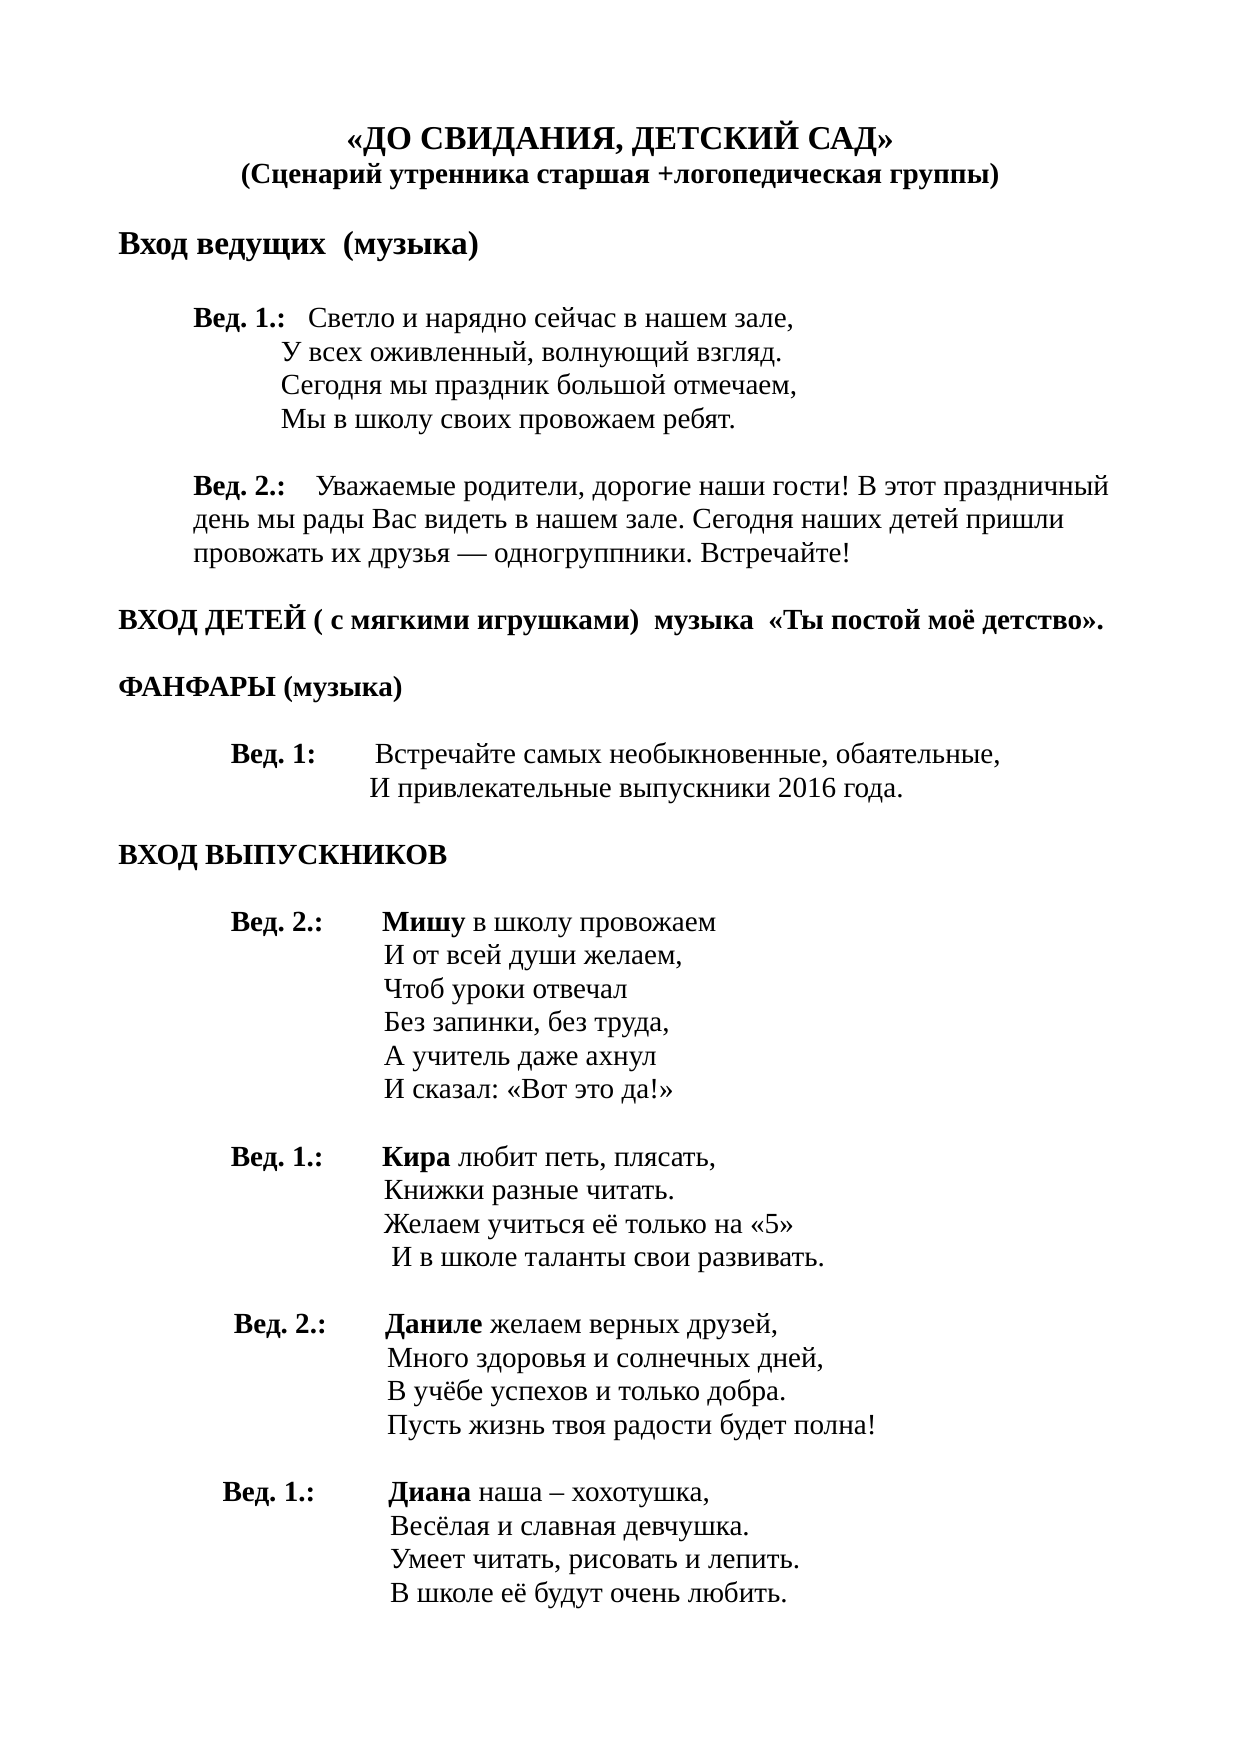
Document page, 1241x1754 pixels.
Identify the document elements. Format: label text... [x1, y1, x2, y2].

text Вход ведущих (музыка) [118, 223, 1122, 262]
list Вед. 2.: Мишу в школу провожаем И от всей души желаем, Чтоб уроки отвечал Без запинки, без труда, А учитель даже ахнул И сказал: «Вот это да!» [193, 904, 1122, 1105]
list Вед. 1.: Диана наша – хохотушка, Весёлая и славная девчушка. Умеет читать, рисовать и лепить. В школе её будут очень любить. [156, 1474, 1122, 1608]
list У всех оживленный, волнующий взгляд. [156, 334, 1122, 367]
list Вед. 1.: Светло и нарядно сейчас в нашем зале, [156, 300, 1122, 334]
list Сегодня мы праздник большой отмечаем, [156, 367, 1122, 401]
text ВХОД ВЫПУСКНИКОВ [118, 837, 1122, 870]
text ВХОД ДЕТЕЙ ( с мягкими игрушками) музыка «Ты постой моё детство». [118, 602, 1122, 636]
list Вед. 1.: Кира любит петь, плясать, Книжки разные читать. Желаем учиться её только на «5» И в школе таланты свои развивать. [193, 1139, 1122, 1273]
list Вед. 1: Встречайте самых необыкновенные, обаятельные, [193, 736, 1122, 770]
text «ДО СВИДАНИЯ, ДЕТСКИЙ САД» [118, 118, 1122, 156]
text (Сценарий утренника старшая +логопедическая группы) [118, 156, 1122, 190]
text ФАНФАРЫ (музыка) [118, 669, 1122, 703]
list И привлекательные выпускники 2016 года. [193, 770, 1122, 803]
list Вед. 2.: Уважаемые родители, дорогие наши гости! В этот праздничный день мы рады Вас видеть в нашем зале. Сегодня наших детей пришли провожать их друзья — одногруппники. Встречайте! [156, 468, 1122, 568]
list Мы в школу своих провожаем ребят. [156, 401, 1122, 434]
list Вед. 2.: Даниле желаем верных друзей, Много здоровья и солнечных дней, В учёбе успехов и только добра. Пусть жизнь твоя радости будет полна! [234, 1306, 1122, 1441]
